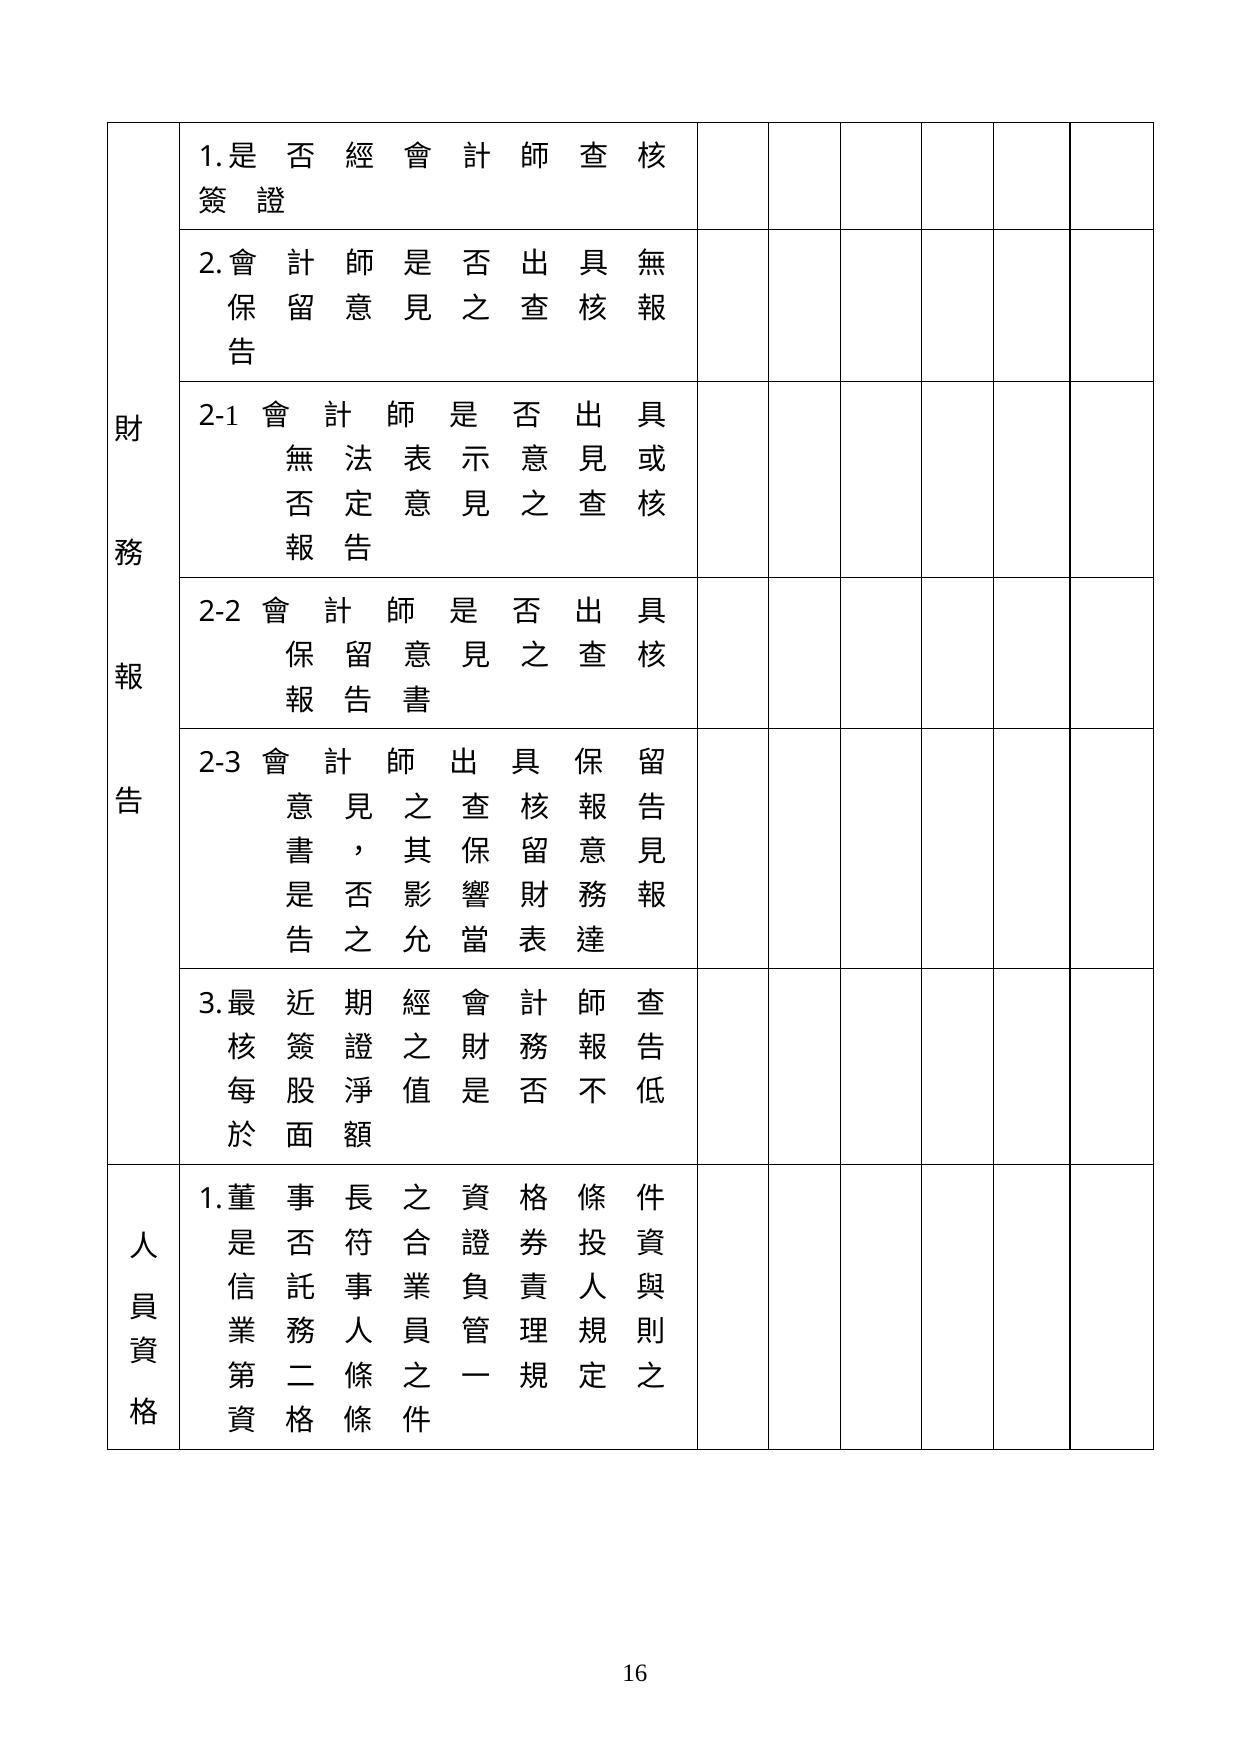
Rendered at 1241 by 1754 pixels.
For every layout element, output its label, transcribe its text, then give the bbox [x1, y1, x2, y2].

table_cell [841, 969, 921, 1164]
table_cell [698, 230, 768, 381]
table_cell [1071, 729, 1153, 968]
table_cell [922, 1165, 993, 1448]
table_cell [769, 729, 840, 968]
table_cell [994, 969, 1069, 1164]
table_cell [841, 578, 921, 728]
table_cell 人 員 資 格 [108, 1165, 179, 1448]
table_cell [698, 578, 768, 728]
table_cell [698, 1165, 768, 1448]
table_cell [994, 123, 1069, 229]
table_cell 2.會計師是否出具無保留意見之查核報告 [180, 230, 697, 381]
table_cell [922, 969, 993, 1164]
table_cell [994, 578, 1069, 728]
table_cell [994, 1165, 1069, 1448]
table_cell [841, 230, 921, 381]
table_cell [841, 382, 921, 577]
table_cell 2-1會計師是否出具無法表示意見或否定意見之查核報告 [180, 382, 697, 577]
table_cell [841, 729, 921, 968]
table_cell [994, 230, 1069, 381]
table_cell [769, 230, 840, 381]
table_cell 3.最近期經會計師查核簽證之財務報告每股淨值是否不低於面額 [180, 969, 697, 1164]
table_cell 2-2會計師是否出具保留意見之查核報告書 [180, 578, 697, 728]
table_cell [922, 230, 993, 381]
table_cell [769, 969, 840, 1164]
table_cell [698, 969, 768, 1164]
table_cell 財 務 報 告 [108, 123, 179, 1164]
table_cell 1.董事長之資格條件是否符合證券投資信託事業負責人與業務人員管理規則第二條之一規定之資格條件 [180, 1165, 697, 1448]
table_cell [1071, 123, 1153, 229]
table_cell [1071, 578, 1153, 728]
table_cell [1071, 1165, 1153, 1448]
table_cell [698, 382, 768, 577]
table_cell [922, 382, 993, 577]
table_cell [1071, 230, 1153, 381]
table_cell [922, 729, 993, 968]
table_cell 2-3會計師出具保留意見之查核報告書，其保留意見是否影響財務報告之允當表達 [180, 729, 697, 968]
table_cell [698, 729, 768, 968]
table_cell [698, 123, 768, 229]
table_cell [994, 382, 1069, 577]
table_cell [841, 1165, 921, 1448]
table_cell [1071, 382, 1153, 577]
table_cell [922, 578, 993, 728]
table_cell [769, 1165, 840, 1448]
table_cell [769, 382, 840, 577]
table_cell [1071, 969, 1153, 1164]
table_cell [922, 123, 993, 229]
table_cell [994, 729, 1069, 968]
table_cell [769, 578, 840, 728]
table_cell [841, 123, 921, 229]
table_cell [769, 123, 840, 229]
table_cell 1.是否經會計師查核簽證 [180, 123, 697, 229]
